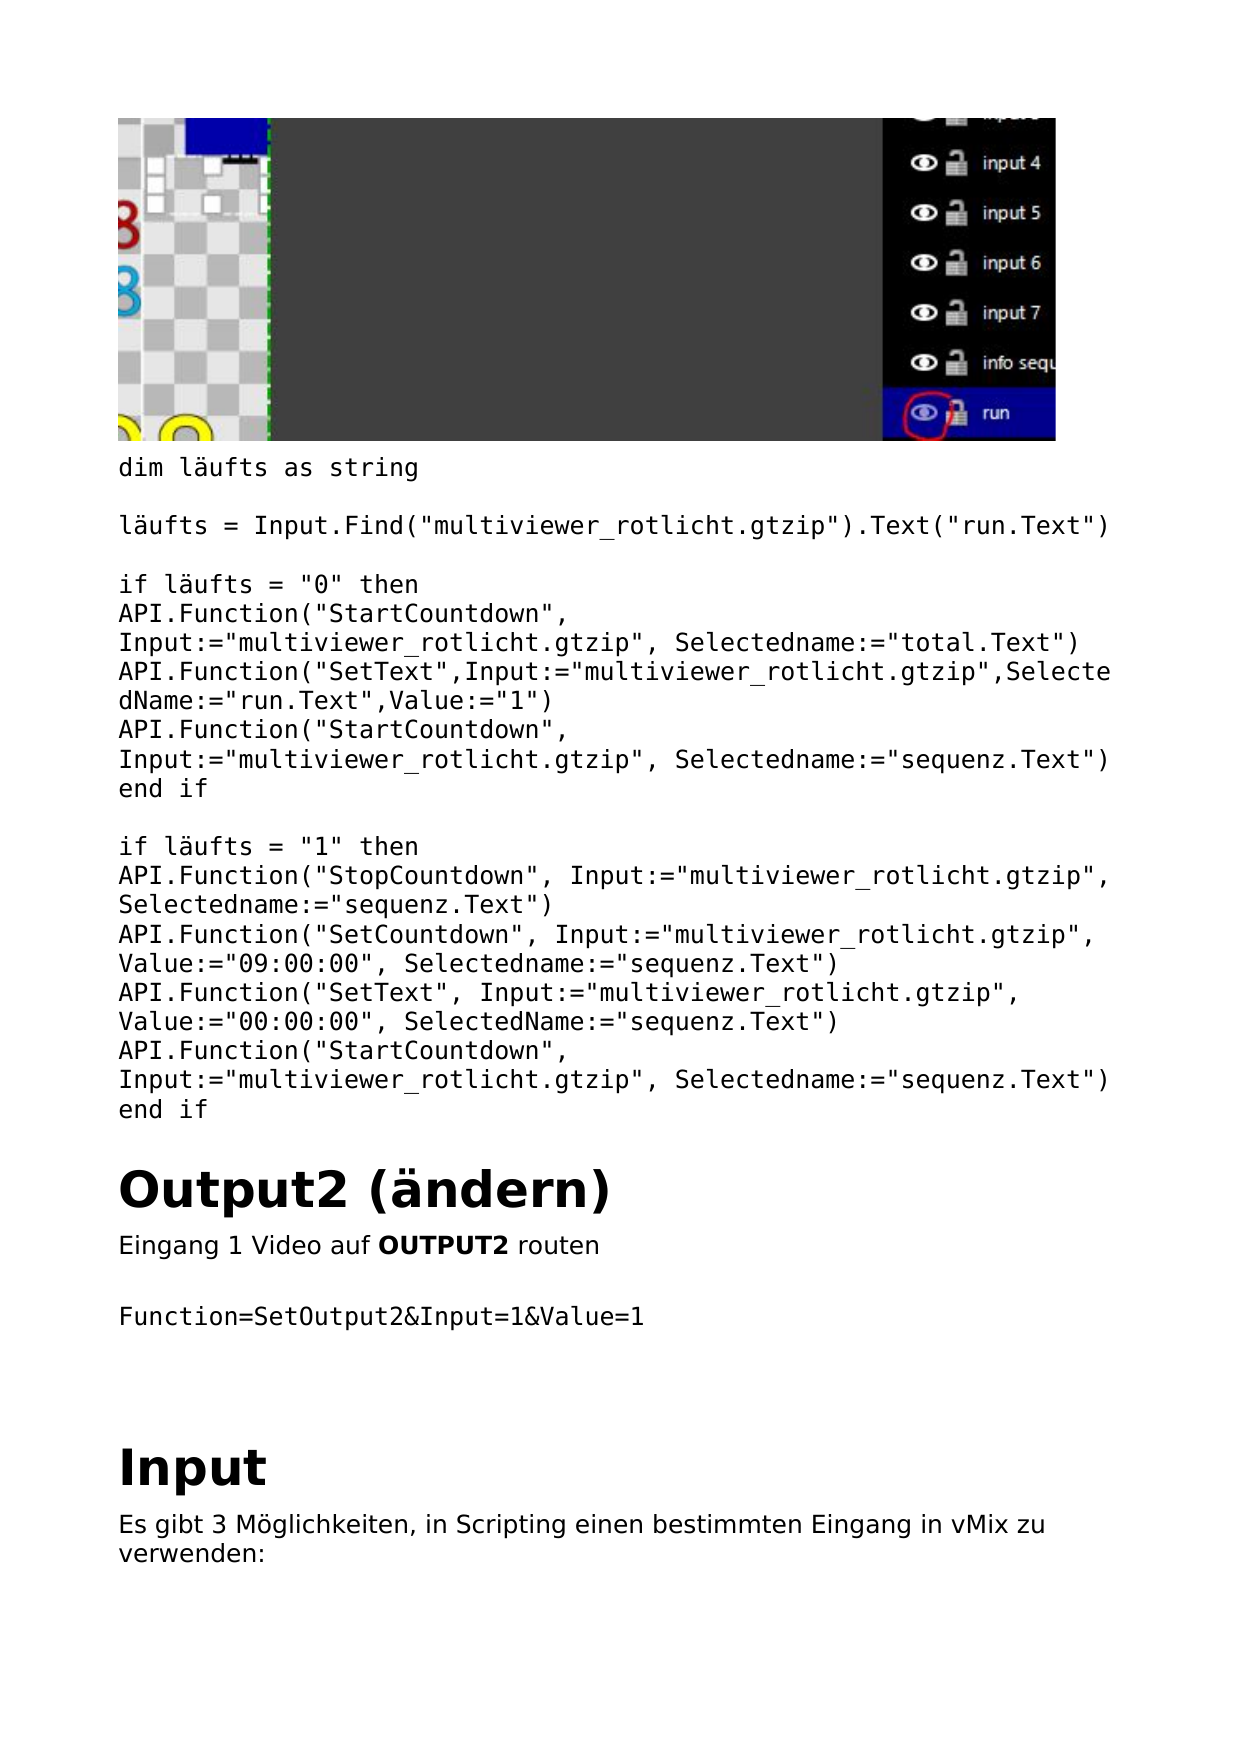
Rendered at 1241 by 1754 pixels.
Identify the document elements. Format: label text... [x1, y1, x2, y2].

subtitle Output2 (ändern) [118, 1161, 1122, 1219]
text Function=SetOutput2&Input=1&Value=1 [118, 1302, 1122, 1331]
picture [118, 118, 1056, 441]
subtitle Input [118, 1439, 1122, 1497]
text Eingang 1 Video auf OUTPUT2 routen [118, 1231, 1122, 1290]
text dim läufts as string läufts = Input.Find("multiviewer_rotlicht.gtzip").Text("run.Text") if läufts = "0" then API.Function("StartCountdown", Input:="multiviewer_rotlicht.gtzip", Selectedname:="total.Text") API.Function("SetText",Input:="multiviewer_rotlicht.gtzip",SelectedName:="run.Text",Value:="1") API.Function("StartCountdown", Input:="multiviewer_rotlicht.gtzip", Selectedname:="sequenz.Text") end if if läufts = "1" then API.Function("StopCountdown", Input:="multiviewer_rotlicht.gtzip", Selectedname:="sequenz.Text") API.Function("SetCountdown", Input:="multiviewer_rotlicht.gtzip", Value:="09:00:00", Selectedname:="sequenz.Text") API.Function("SetText", Input:="multiviewer_rotlicht.gtzip", Value:="00:00:00", SelectedName:="sequenz.Text") API.Function("StartCountdown", Input:="multiviewer_rotlicht.gtzip", Selectedname:="sequenz.Text") end if [118, 453, 1122, 1124]
text [1056, 118, 1122, 441]
text Es gibt 3 Möglichkeiten, in Scripting einen bestimmten Eingang in vMix zu verwenden: [118, 1510, 1122, 1568]
